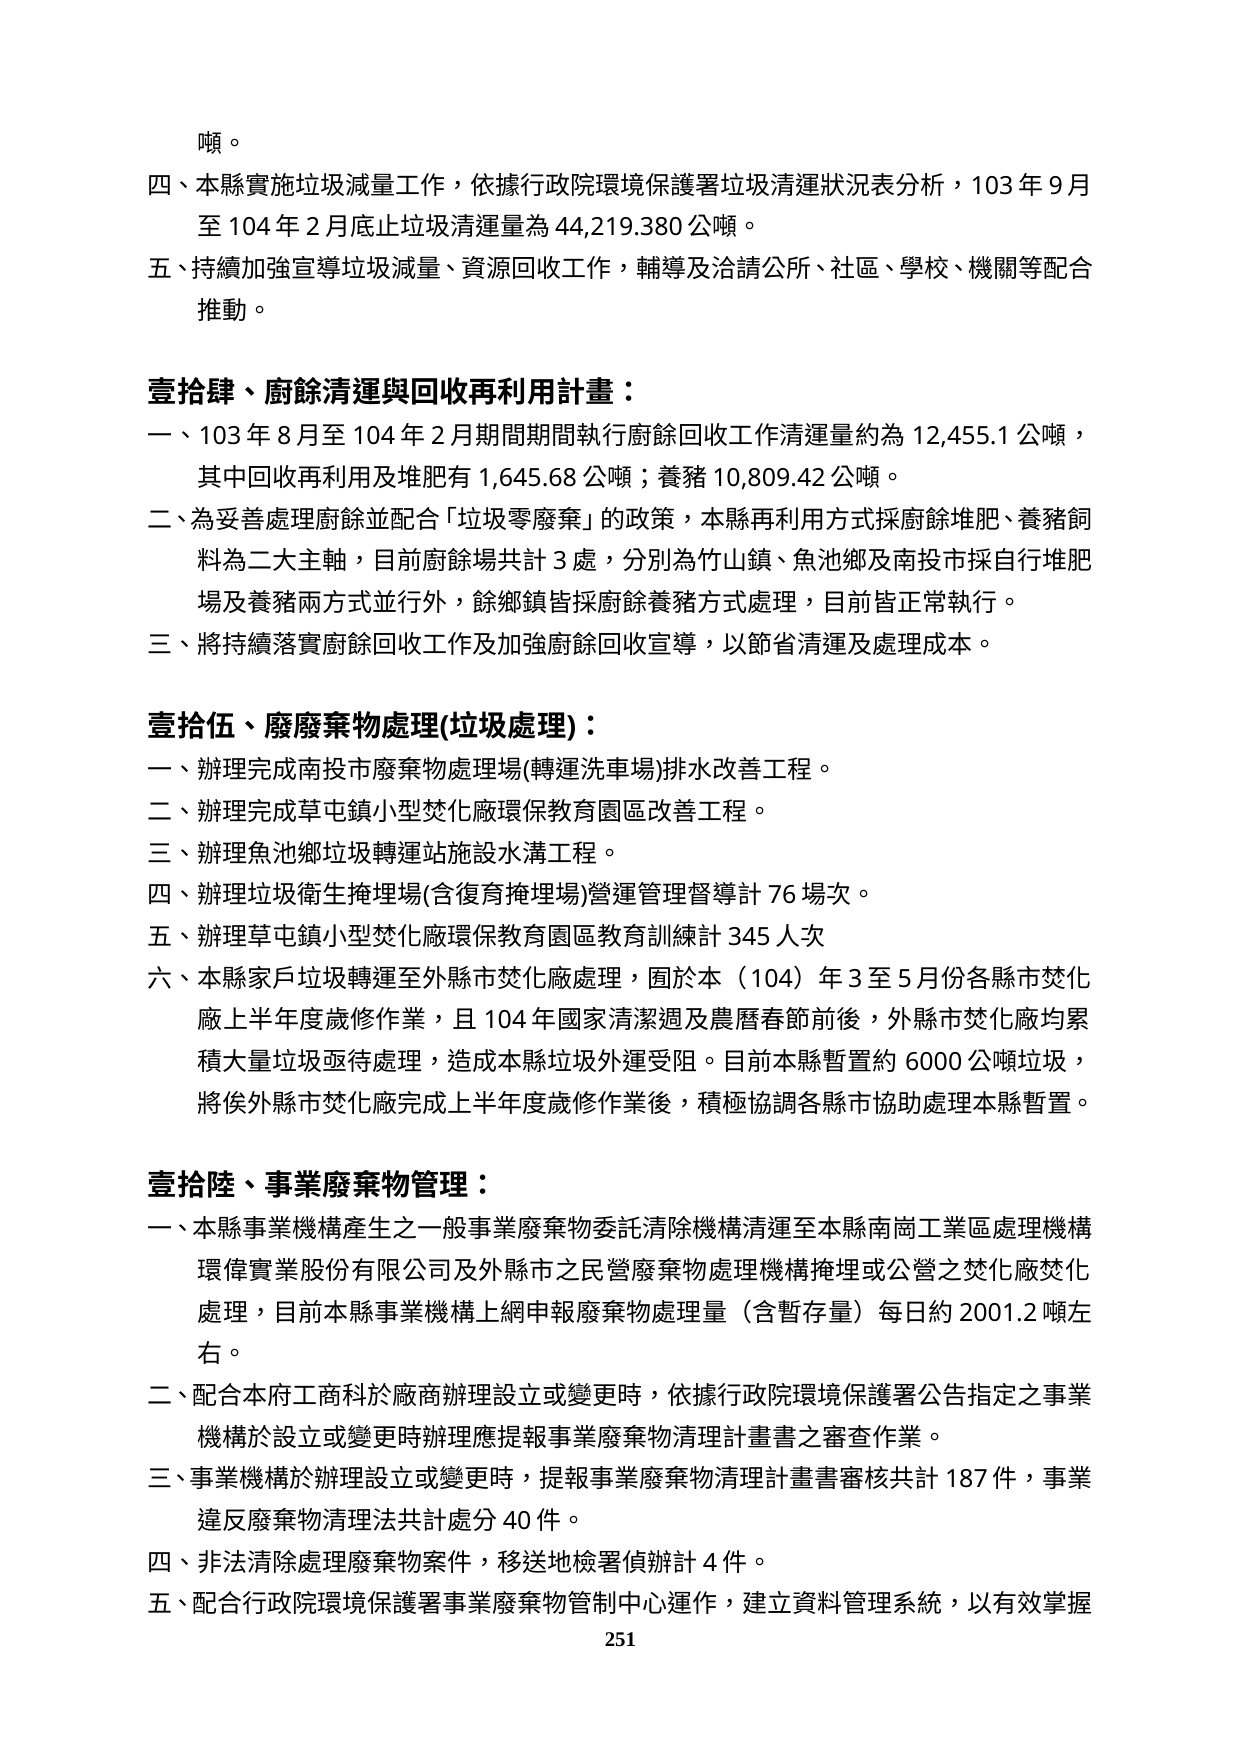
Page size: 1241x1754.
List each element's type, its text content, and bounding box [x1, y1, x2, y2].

text 四、非法清除處理廢棄物案件，移送地檢署偵辦計4件。 [148, 1537, 1092, 1578]
text 壹拾陸、事業廢棄物管理： [148, 1161, 1092, 1203]
text 三、事業機構於辦理設立或變更時，提報事業廢棄物清理計畫書審核共計187件，事業違反廢棄物清理法共計處分40件。 [148, 1453, 1092, 1537]
text 六、本縣家戶垃圾轉運至外縣市焚化廠處理，囿於本（104）年3至5月份各縣市焚化廠上半年度歲修作業，且104年國家清潔週及農曆春節前後，外縣市焚化廠均累積大量垃圾亟待處理，造成本縣垃圾外運受阻。目前本縣暫置約6000公噸垃圾，將俟外縣市焚化廠完成上半年度歲修作業後，積極協調各縣市協助處理本縣暫置。 [148, 953, 1092, 1119]
text 五、辦理草屯鎮小型焚化廠環保教育園區教育訓練計345人次 [148, 911, 1092, 953]
text 三、辦理魚池鄉垃圾轉運站施設水溝工程。 [148, 828, 1092, 869]
text 二、配合本府工商科於廠商辦理設立或變更時，依據行政院環境保護署公告指定之事業機構於設立或變更時辦理應提報事業廢棄物清理計畫書之審查作業。 [148, 1370, 1092, 1453]
text 一、103年8月至104年2月期間期間執行廚餘回收工作清運量約為12,455.1公噸，其中回收再利用及堆肥有1,645.68公噸；養豬10,809.42公噸。 [148, 410, 1092, 494]
text 壹拾肆、廚餘清運與回收再利用計畫： [148, 368, 1092, 410]
text 四、辦理垃圾衛生掩埋場(含復育掩埋場)營運管理督導計76場次。 [148, 869, 1092, 911]
text 五、持續加強宣導垃圾減量、資源回收工作，輔導及洽請公所、社區、學校、機關等配合推動。 [148, 243, 1092, 326]
text 二、辦理完成草屯鎮小型焚化廠環保教育園區改善工程。 [148, 786, 1092, 828]
text 五、配合行政院環境保護署事業廢棄物管制中心運作，建立資料管理系統，以有效掌握 [148, 1578, 1092, 1620]
text 三、督導本縣各鄉鎮市公所執行資源回收工作，103年9月至104年3月底止回收廢紙、廢容器、廢鐵鋁罐、廢寶特瓶、廢紙餐盒、廢乾電池、蓄電池……等計 38,020.942公噸。 [148, 118, 1092, 160]
text 二、為妥善處理廚餘並配合「垃圾零廢棄」的政策，本縣再利用方式採廚餘堆肥、養豬飼料為二大主軸，目前廚餘場共計3處，分別為竹山鎮、魚池鄉及南投市採自行堆肥場及養豬兩方式並行外，餘鄉鎮皆採廚餘養豬方式處理，目前皆正常執行。 [148, 494, 1092, 619]
text 壹拾伍、廢廢棄物處理(垃圾處理)： [148, 702, 1092, 744]
text 三、將持續落實廚餘回收工作及加強廚餘回收宣導，以節省清運及處理成本。 [148, 619, 1092, 660]
text 四、本縣實施垃圾減量工作，依據行政院環境保護署垃圾清運狀況表分析，103年9月至104年2月底止垃圾清運量為44,219.380公噸。 [148, 160, 1092, 243]
text 一、辦理完成南投市廢棄物處理場(轉運洗車場)排水改善工程。 [148, 744, 1092, 786]
text 一、本縣事業機構產生之一般事業廢棄物委託清除機構清運至本縣南崗工業區處理機構環偉實業股份有限公司及外縣市之民營廢棄物處理機構掩埋或公營之焚化廠焚化處理，目前本縣事業機構上網申報廢棄物處理量（含暫存量）每日約2001.2噸左右。 [148, 1203, 1092, 1370]
